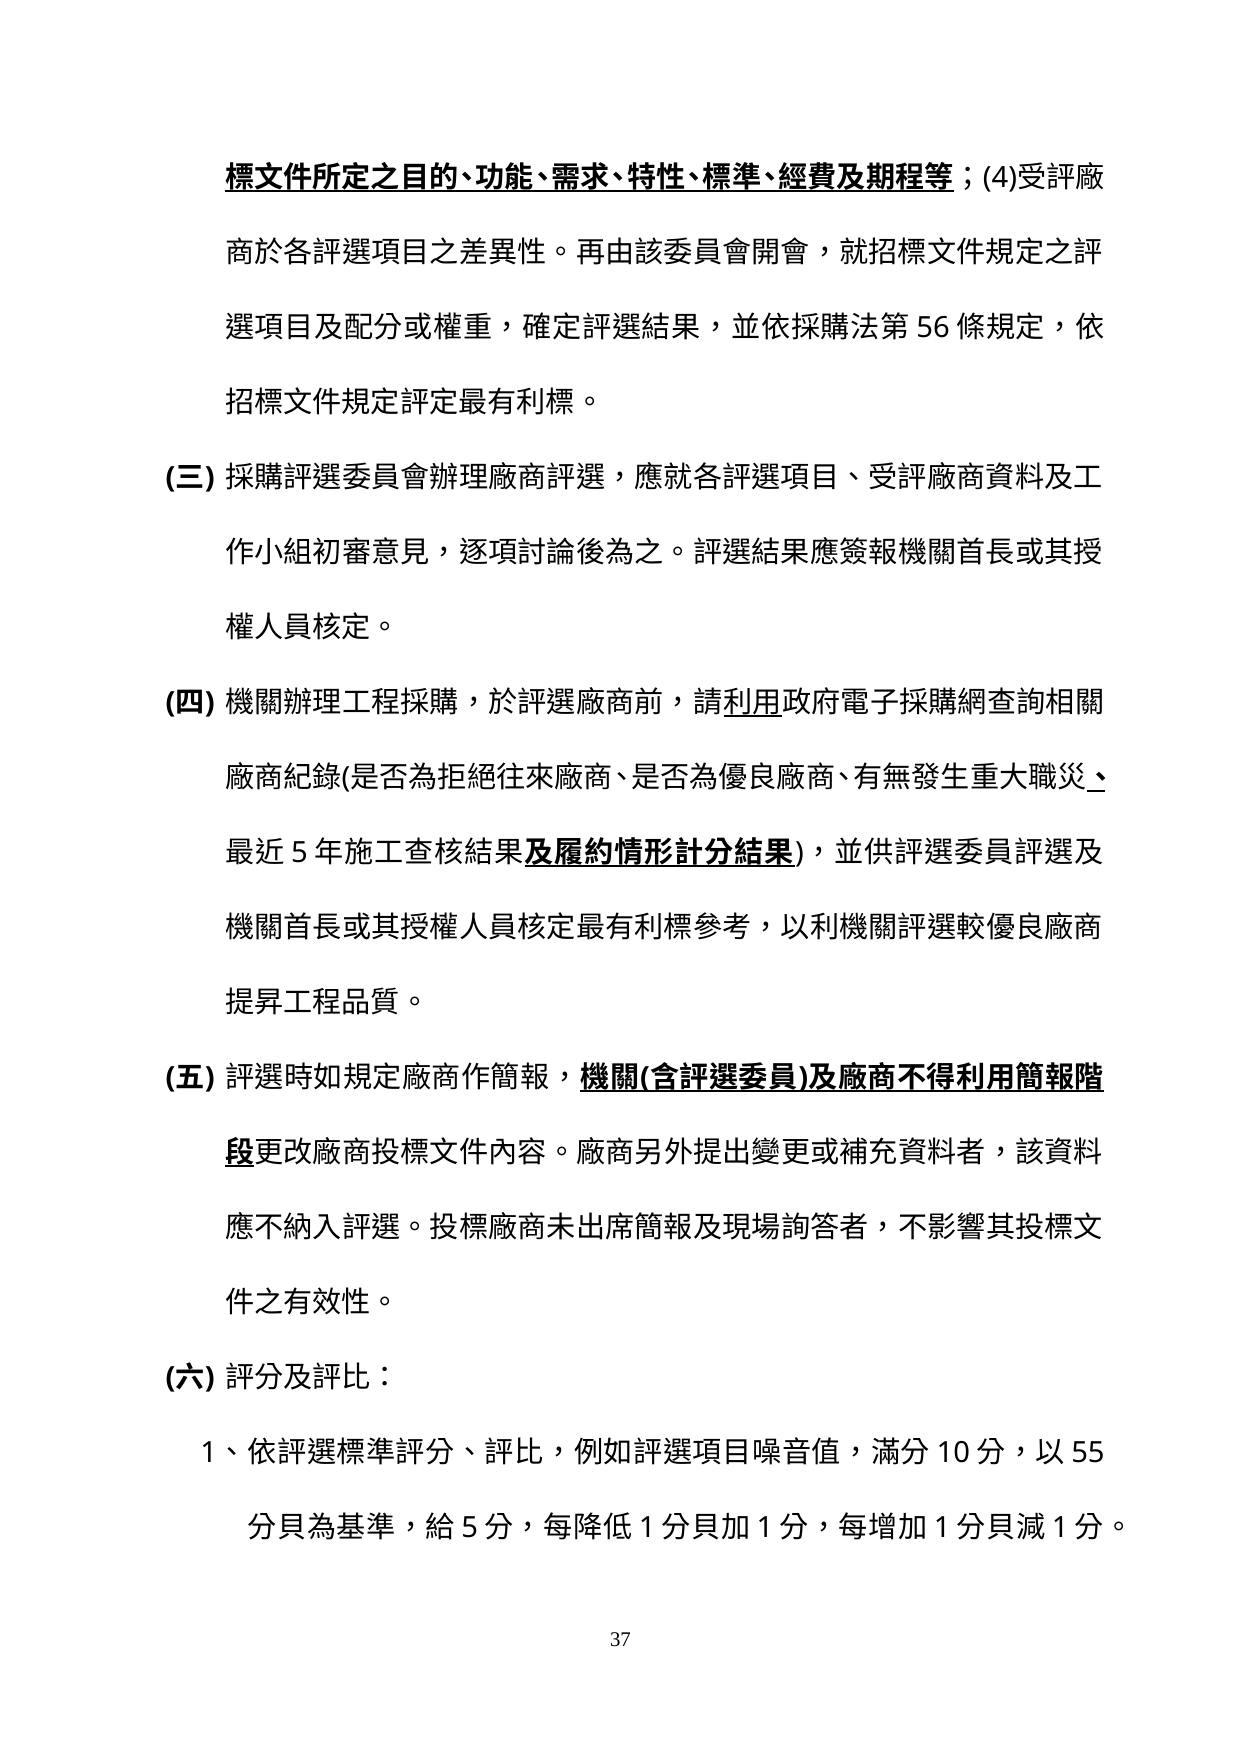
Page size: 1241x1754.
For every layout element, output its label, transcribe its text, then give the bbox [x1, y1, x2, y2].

list 依評選標準評分、評比，例如評選項目噪音值，滿分10分，以55分貝為基準，給5分，每降低1分貝加1分，每增加1分貝減1分。60分貝以上者，該項以零分計。 [200, 1412, 1104, 1562]
list 機關辦理工程採購，於評選廠商前，請利用政府電子採購網查詢相關廠商紀錄(是否為拒絕往來廠商、是否為優良廠商、有無發生重大職災、最近5年施工查核結果及履約情形計分結果)，並供評選委員評選及機關首長或其授權人員核定最有利標參考，以利機關評選較優良廠商，提昇工程品質。 [165, 662, 1104, 1037]
list 採購評選委員會辦理廠商評選，應就各評選項目、受評廠商資料及工作小組初審意見，逐項討論後為之。評選結果應簽報機關首長或其授權人員核定。 [165, 437, 1104, 662]
list 標文件所定之目的、功能、需求、特性、標準、經費及期程等；(4)受評廠商於各評選項目之差異性。再由該委員會開會，就招標文件規定之評選項目及配分或權重，確定評選結果，並依採購法第56條規定，依招標文件規定評定最有利標。 [165, 137, 1104, 437]
list 評分及評比： [165, 1337, 1104, 1412]
list 評選時如規定廠商作簡報，機關(含評選委員)及廠商不得利用簡報階段更改廠商投標文件內容。廠商另外提出變更或補充資料者，該資料應不納入評選。投標廠商未出席簡報及現場詢答者，不影響其投標文件之有效性。 [165, 1037, 1104, 1337]
